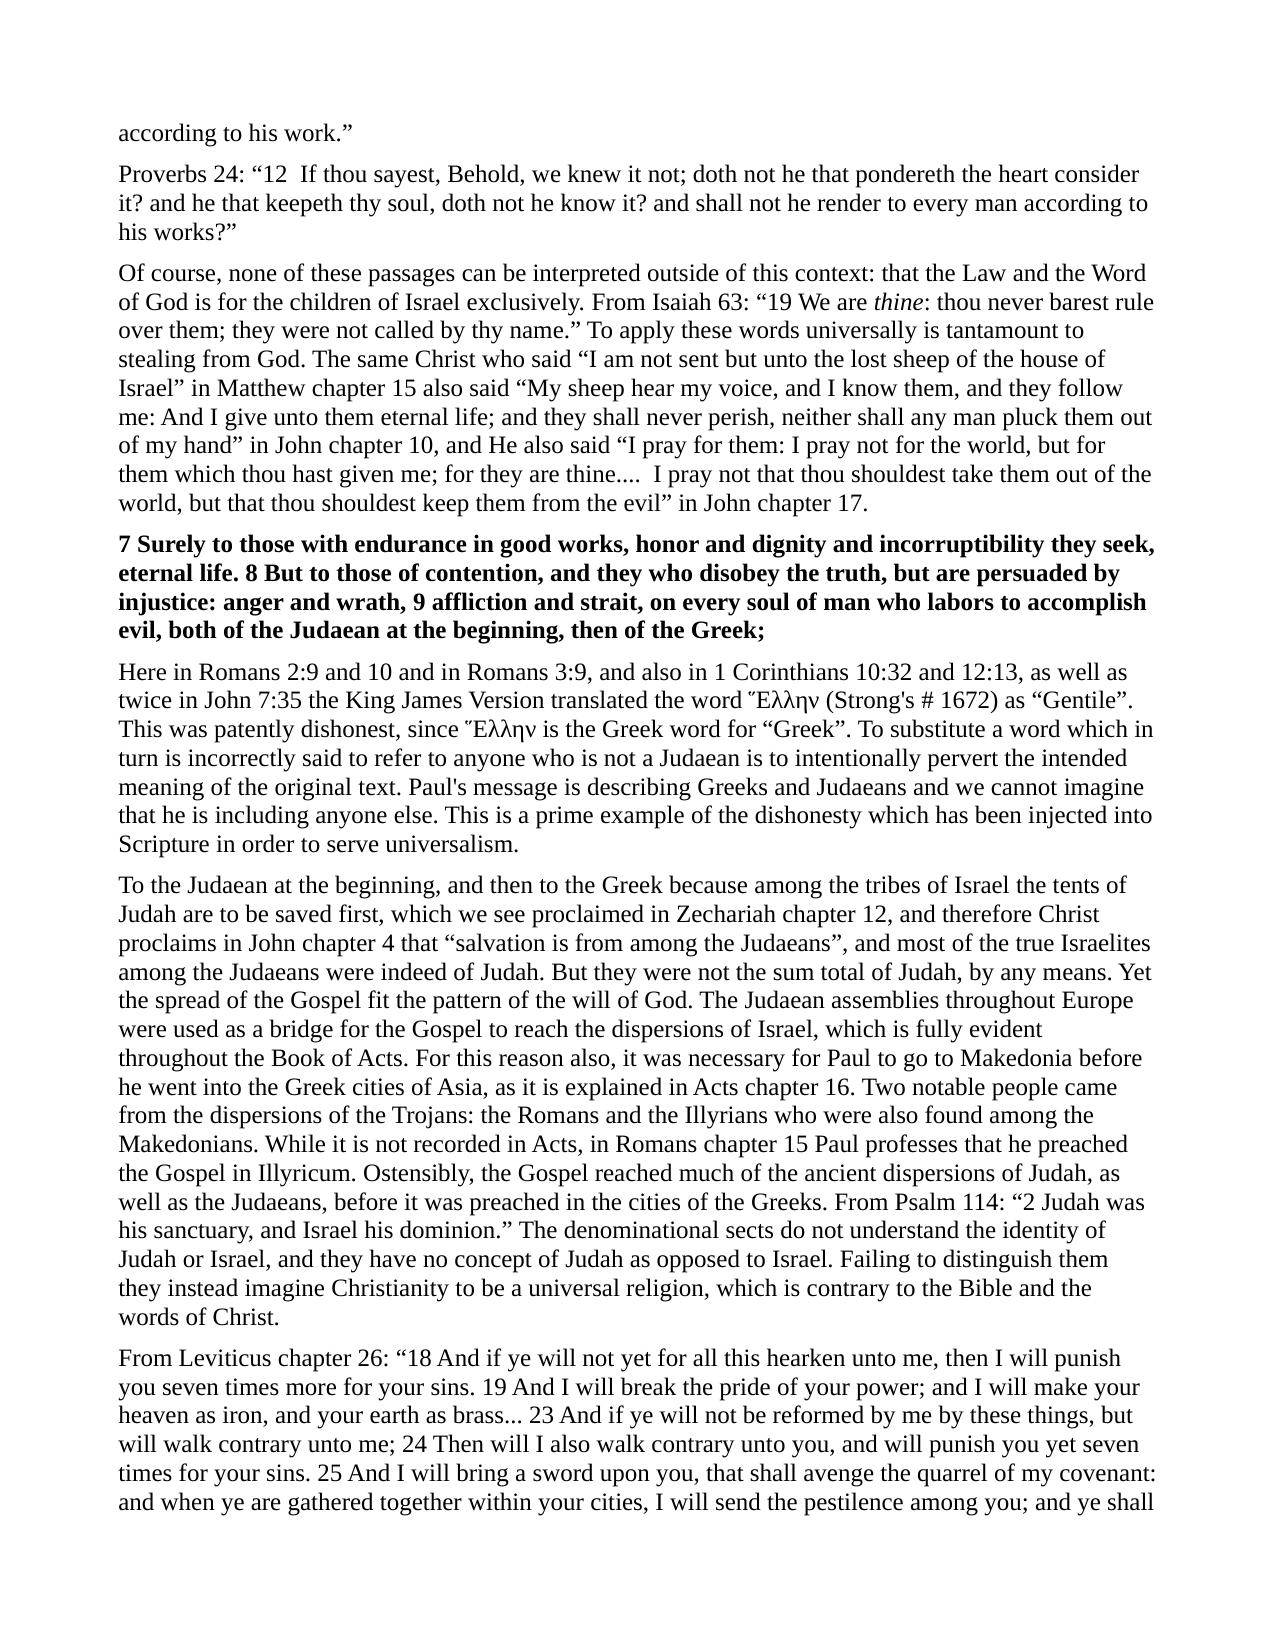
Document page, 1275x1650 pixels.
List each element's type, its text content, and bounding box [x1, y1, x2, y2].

text To the Judaean at the beginning, and then to the Greek because among the tribes of Israel the tents of Judah are to be saved first, which we see proclaimed in Zechariah chapter 12, and therefore Christ proclaims in John chapter 4 that “salvation is from among the Judaeans”, and most of the true Israelites among the Judaeans were indeed of Judah. But they were not the sum total of Judah, by any means. Yet the spread of the Gospel fit the pattern of the will of God. The Judaean assemblies throughout Europe were used as a bridge for the Gospel to reach the dispersions of Israel, which is fully evident throughout the Book of Acts. For this reason also, it was necessary for Paul to go to Makedonia before he went into the Greek cities of Asia, as it is explained in Acts chapter 16. Two notable people came from the dispersions of the Trojans: the Romans and the Illyrians who were also found among the Makedonians. While it is not recorded in Acts, in Romans chapter 15 Paul professes that he preached the Gospel in Illyricum. Ostensibly, the Gospel reached much of the ancient dispersions of Judah, as well as the Judaeans, before it was preached in the cities of the Greeks. From Psalm 114: “2 Judah was his sanctuary, and Israel his dominion.” The denominational sects do not understand the identity of Judah or Israel, and they have no concept of Judah as opposed to Israel. Failing to distinguish them they instead imagine Christianity to be a universal religion, which is contrary to the Bible and the words of Christ. [118, 871, 1157, 1331]
text From Leviticus chapter 26: “18 And if ye will not yet for all this hearken unto me, then I will punish you seven times more for your sins. 19 And I will break the pride of your power; and I will make your heaven as iron, and your earth as brass... 23 And if ye will not be reformed by me by these things, but will walk contrary unto me; 24 Then will I also walk contrary unto you, and will punish you yet seven times for your sins. 25 And I will bring a sword upon you, that shall avenge the quarrel of my covenant: and when ye are gathered together within your cities, I will send the pestilence among you; and ye shall [118, 1343, 1157, 1516]
text Proverbs 24: “12 If thou sayest, Behold, we knew it not; doth not he that pondereth the heart consider it? and he that keepeth thy soul, doth not he know it? and shall not he render to every man according to his works?” [118, 159, 1157, 246]
text Of course, none of these passages can be interpreted outside of this context: that the Law and the Word of God is for the children of Israel exclusively. From Isaiah 63: “19 We are thine: thou never barest rule over them; they were not called by thy name.” To apply these words universally is tantamount to stealing from God. The same Christ who said “I am not sent but unto the lost sheep of the house of Israel” in Matthew chapter 15 also said “My sheep hear my voice, and I know them, and they follow me: And I give unto them eternal life; and they shall never perish, neither shall any man pluck them out of my hand” in John chapter 10, and He also said “I pray for them: I pray not for the world, but for them which thou hast given me; for they are thine.... I pray not that thou shouldest take them out of the world, but that thou shouldest keep them from the evil” in John chapter 17. [118, 258, 1157, 517]
text according to his work.” [118, 118, 1157, 147]
text 7 Surely to those with endurance in good works, honor and dignity and incorruptibility they seek, eternal life. 8 But to those of contention, and they who disobey the truth, but are persuaded by injustice: anger and wrath, 9 affliction and strait, on every soul of man who labors to accomplish evil, both of the Judaean at the beginning, then of the Greek; [118, 529, 1157, 644]
text Here in Romans 2:9 and 10 and in Romans 3:9, and also in 1 Corinthians 10:32 and 12:13, as well as twice in John 7:35 the King James Version translated the word Ἕλλην (Strong's # 1672) as “Gentile”. This was patently dishonest, since Ἕλλην is the Greek word for “Greek”. To substitute a word which in turn is incorrectly said to refer to anyone who is not a Judaean is to intentionally pervert the intended meaning of the original text. Paul's message is describing Greeks and Judaeans and we cannot imagine that he is including anyone else. This is a prime example of the dishonesty which has been injected into Scripture in order to serve universalism. [118, 657, 1157, 858]
